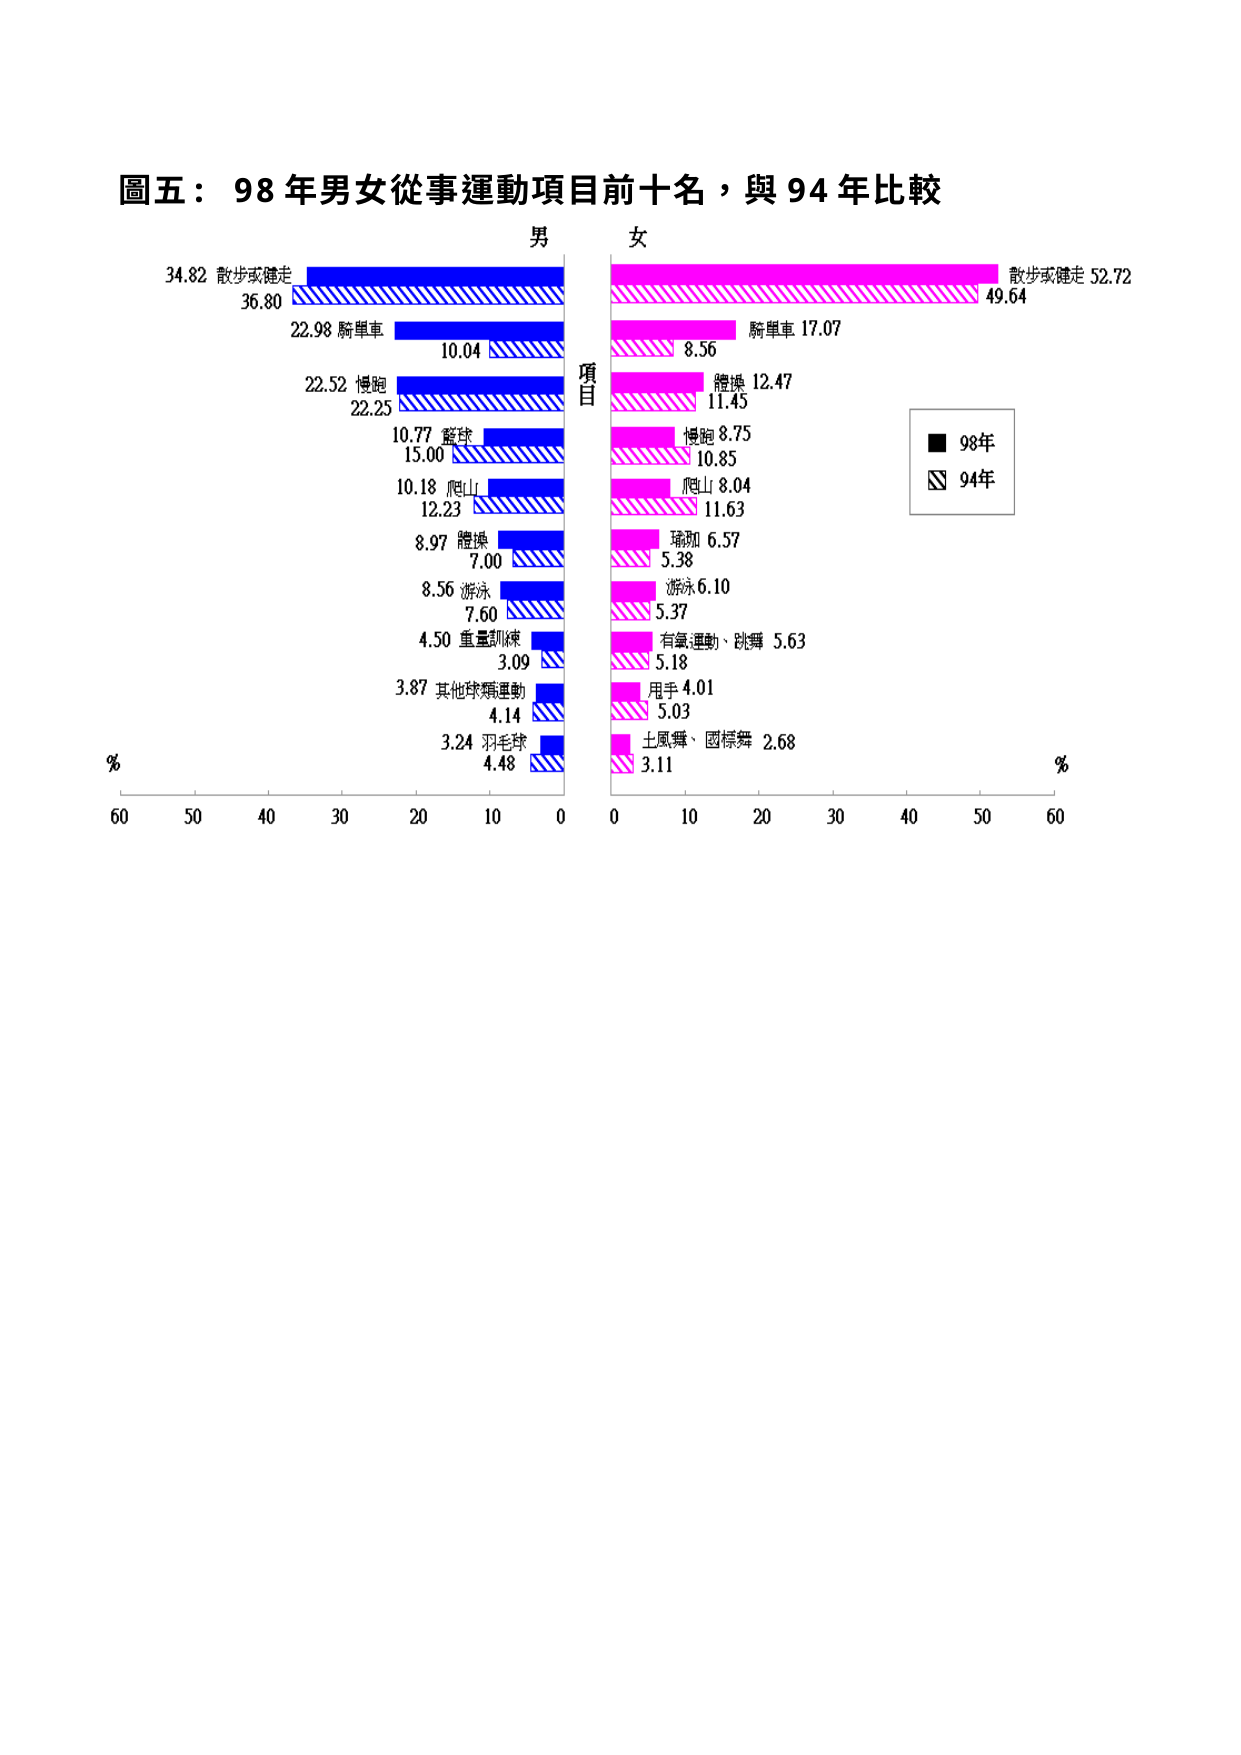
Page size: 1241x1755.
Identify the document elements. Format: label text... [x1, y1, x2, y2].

text 圖五: 98年男女從事運動項目前十名，與94年比較 [118, 163, 1162, 212]
